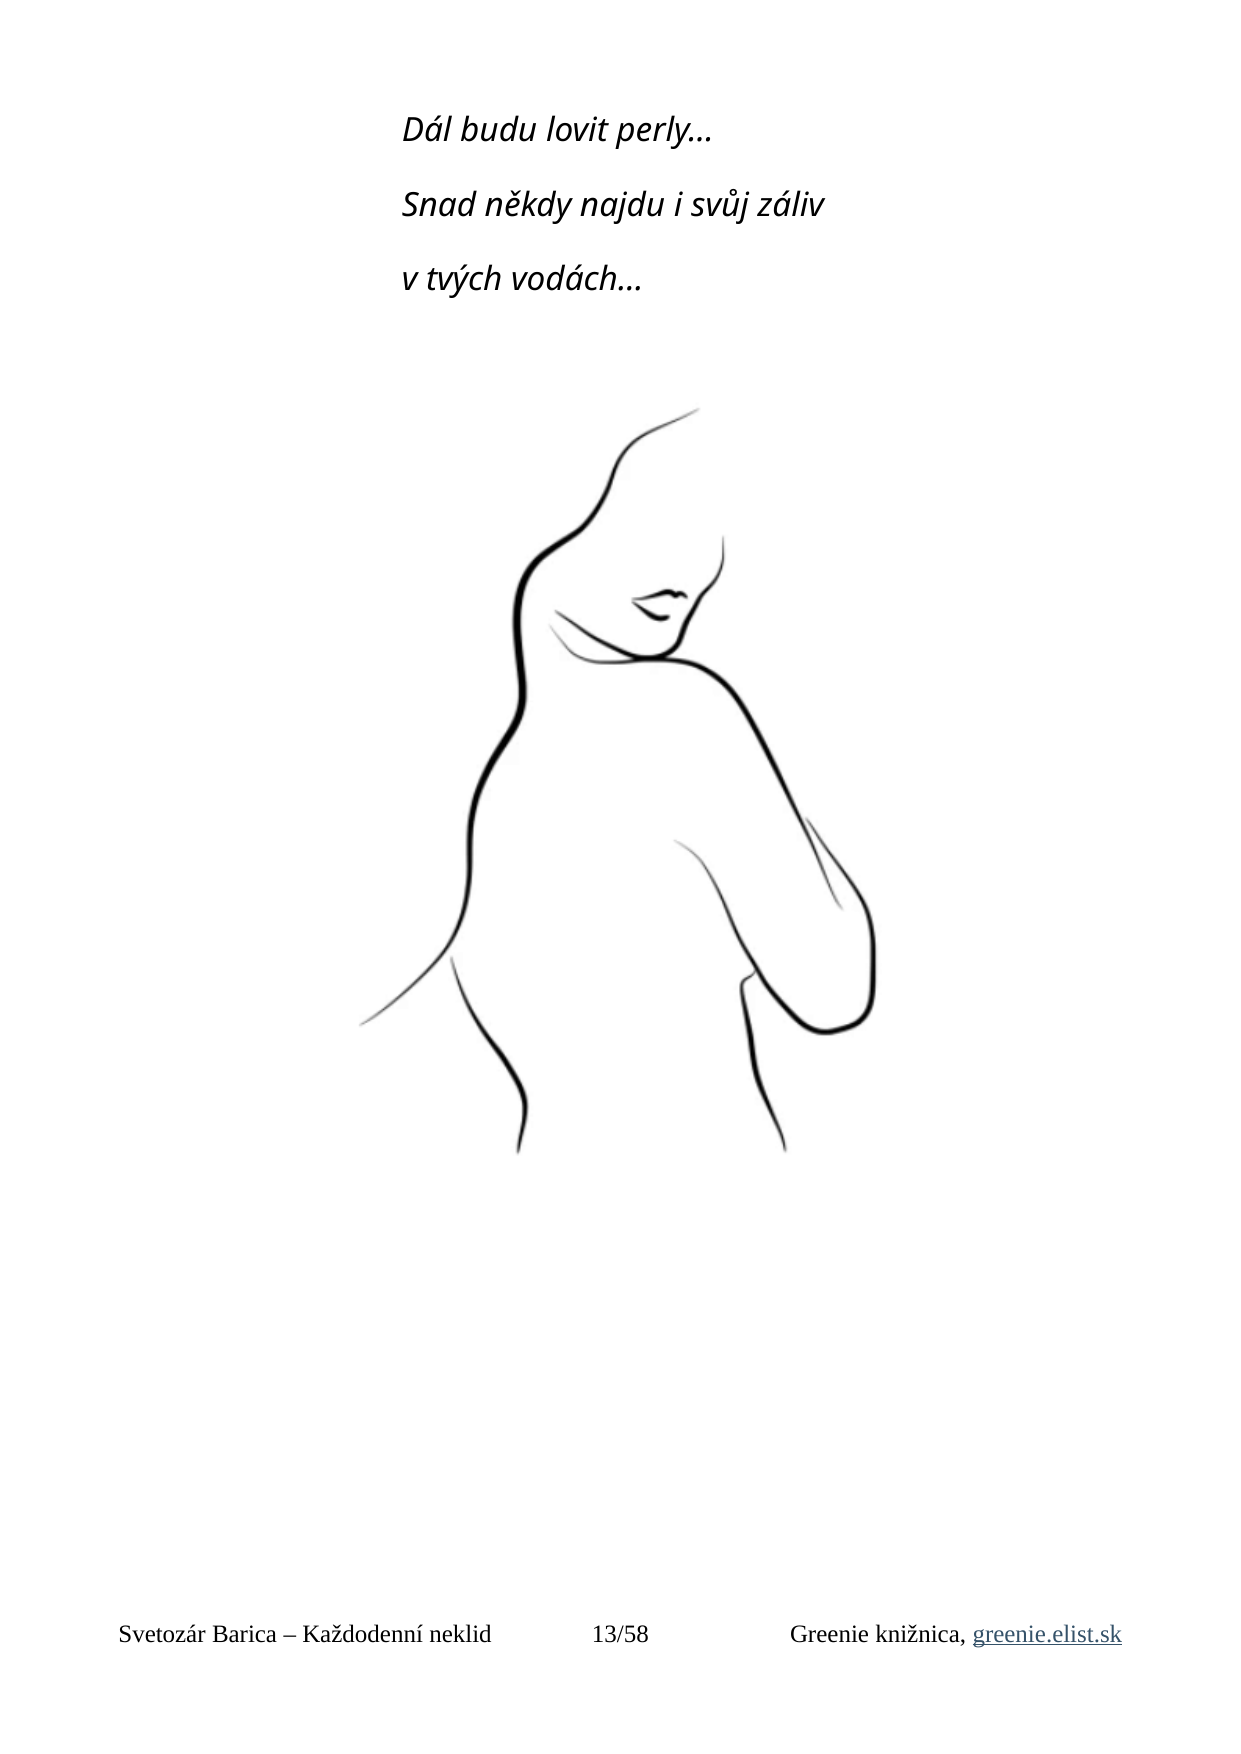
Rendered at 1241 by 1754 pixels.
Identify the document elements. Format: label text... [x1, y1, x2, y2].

text Dál budu lovit perly... [402, 106, 1134, 152]
picture [358, 402, 882, 1156]
text Snad někdy najdu i svůj záliv [402, 180, 1134, 226]
text v tvých vodách... [402, 254, 1134, 300]
